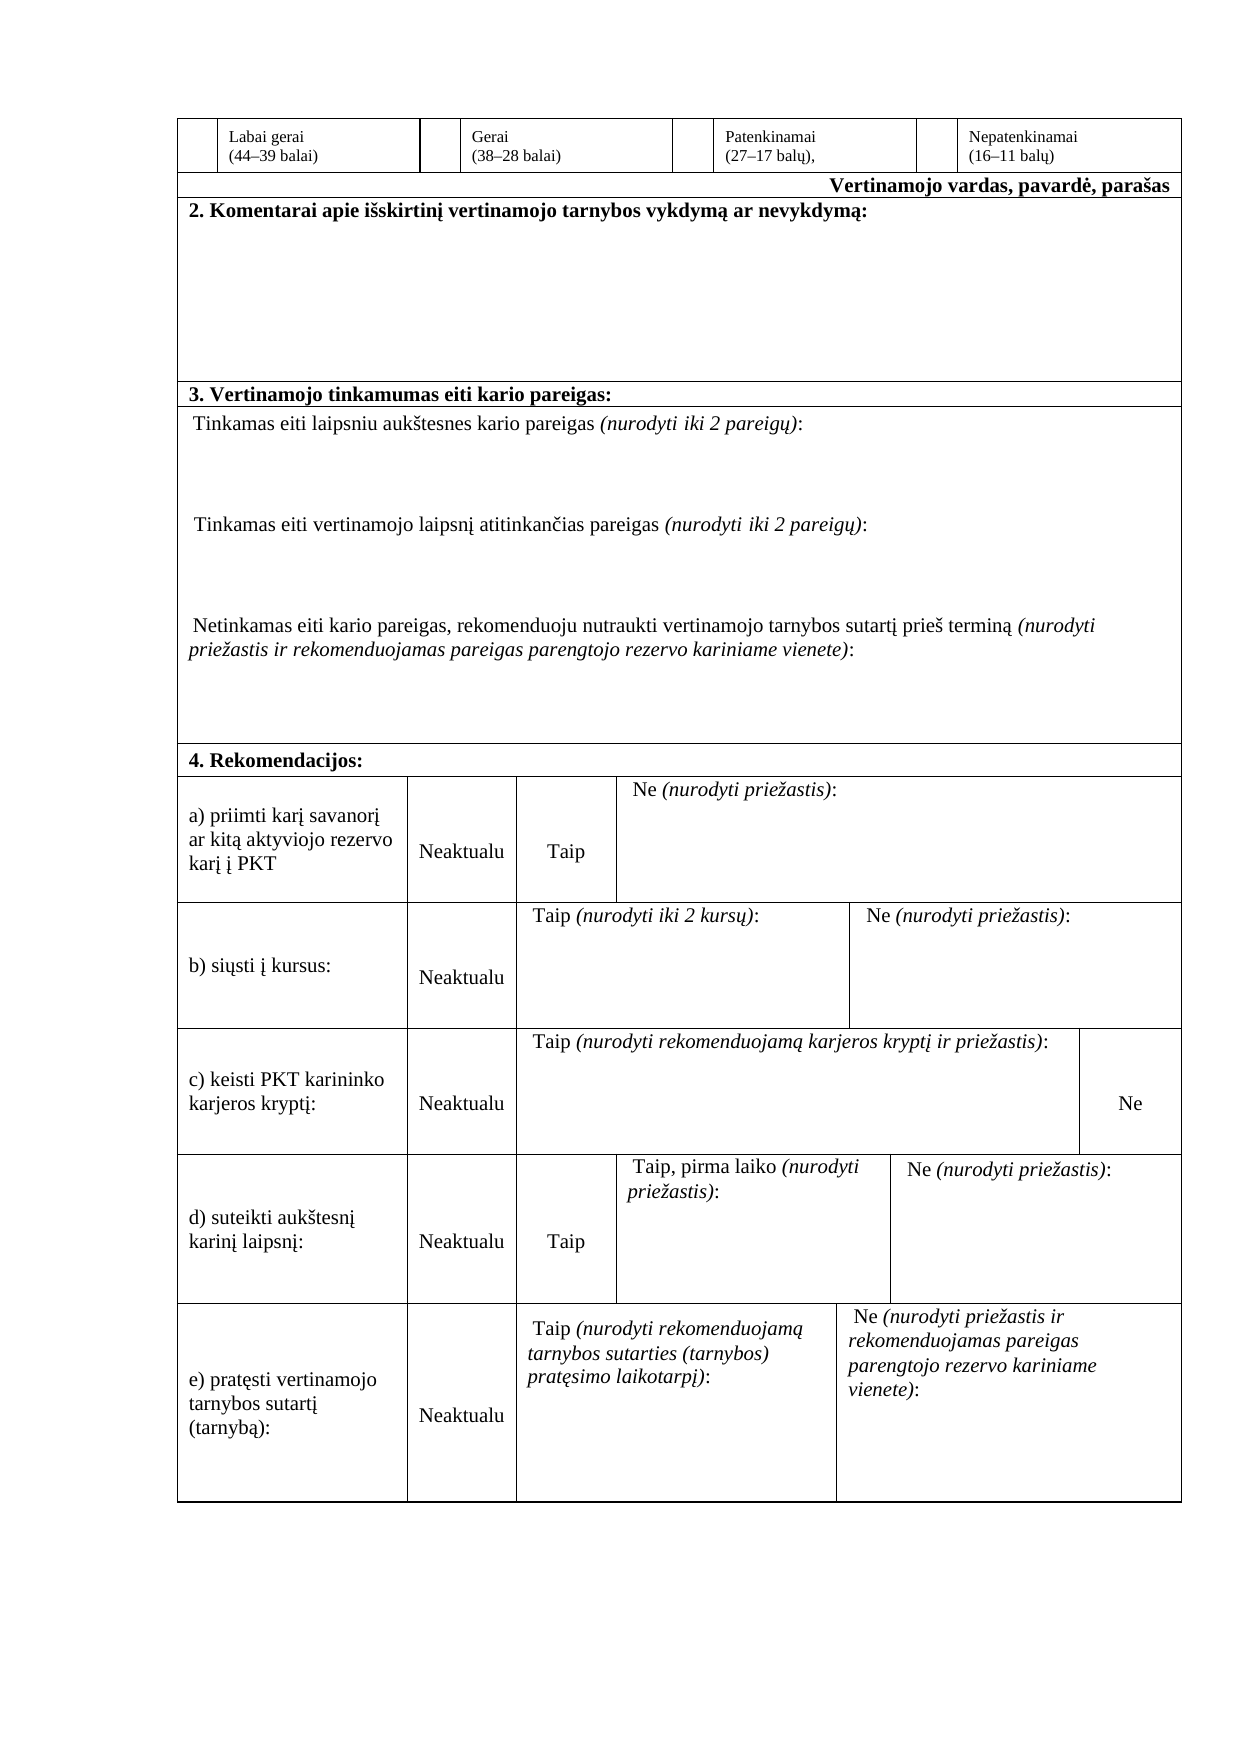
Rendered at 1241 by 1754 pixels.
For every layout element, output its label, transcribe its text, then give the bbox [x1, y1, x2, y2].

table_cell Nepatenkinamai (16–11 balų) [958, 119, 1181, 172]
table_cell Ne (nurodyti priežastis): [850, 903, 1181, 1028]
table_cell a) priimti karį savanorį ar kitą aktyviojo rezervo karį į PKT [178, 777, 407, 902]
table_cell Gerai (38–28 balai) [461, 119, 672, 172]
table_cell 2. Komentarai apie išskirtinį vertinamojo tarnybos vykdymą ar nevykdymą: [178, 198, 1181, 381]
table_cell Tinkamas eiti laipsniu aukštesnes kario pareigas (nurodyti iki 2 pareigų): Tinkamas eiti vertinamojo laipsnį atitinkančias pareigas (nurodyti iki 2 pareigų): Netinkamas eiti kario pareigas, rekomenduoju nutraukti vertinamojo tarnybos sutartį prieš terminą (nurodyti priežastis ir rekomenduojamas pareigas parengtojo rezervo kariniame vienete): [178, 407, 1181, 743]
table_cell Neaktualu [408, 1155, 516, 1303]
table_cell 3. Vertinamojo tinkamumas eiti kario pareigas: [178, 382, 1181, 406]
table_cell [178, 119, 217, 172]
table_cell Neaktualu [408, 777, 516, 902]
table_cell Taip [517, 777, 616, 902]
table_cell Vertinamojo vardas, pavardė, parašas [178, 173, 1181, 197]
table_cell Ne (nurodyti priežastis): [617, 777, 1181, 902]
table_cell Taip (nurodyti rekomenduojamą tarnybos sutarties (tarnybos) pratęsimo laikotarpį): [517, 1304, 836, 1501]
table_cell Labai gerai (44–39 balai) [218, 119, 419, 172]
table_cell Taip [517, 1155, 616, 1303]
table_cell 4. Rekomendacijos: [178, 744, 1181, 776]
table_cell Taip (nurodyti iki 2 kursų): [517, 903, 849, 1028]
table_cell Ne [1080, 1029, 1181, 1153]
table_cell Taip (nurodyti rekomenduojamą karjeros kryptį ir priežastis): [517, 1029, 1079, 1153]
table_cell [917, 119, 957, 172]
table_cell Patenkinamai (27–17 balų), [714, 119, 916, 172]
table_cell [673, 119, 713, 172]
table_cell e) pratęsti vertinamojo tarnybos sutartį (tarnybą): [178, 1304, 407, 1501]
table_cell b) siųsti į kursus: [178, 903, 407, 1028]
table_cell Ne (nurodyti priežastis ir rekomenduojamas pareigas parengtojo rezervo kariniame vienete): [837, 1304, 1181, 1501]
table_cell [421, 119, 460, 172]
table_cell Neaktualu [408, 1029, 516, 1153]
table_cell Taip, pirma laiko (nurodyti priežastis): [617, 1155, 890, 1303]
table_cell d) suteikti aukštesnį karinį laipsnį: [178, 1155, 407, 1303]
table_cell Neaktualu [408, 903, 516, 1028]
table_cell Neaktualu [408, 1304, 516, 1501]
table_cell Ne (nurodyti priežastis): [891, 1155, 1181, 1303]
table_cell c) keisti PKT karininko karjeros kryptį: [178, 1029, 407, 1153]
